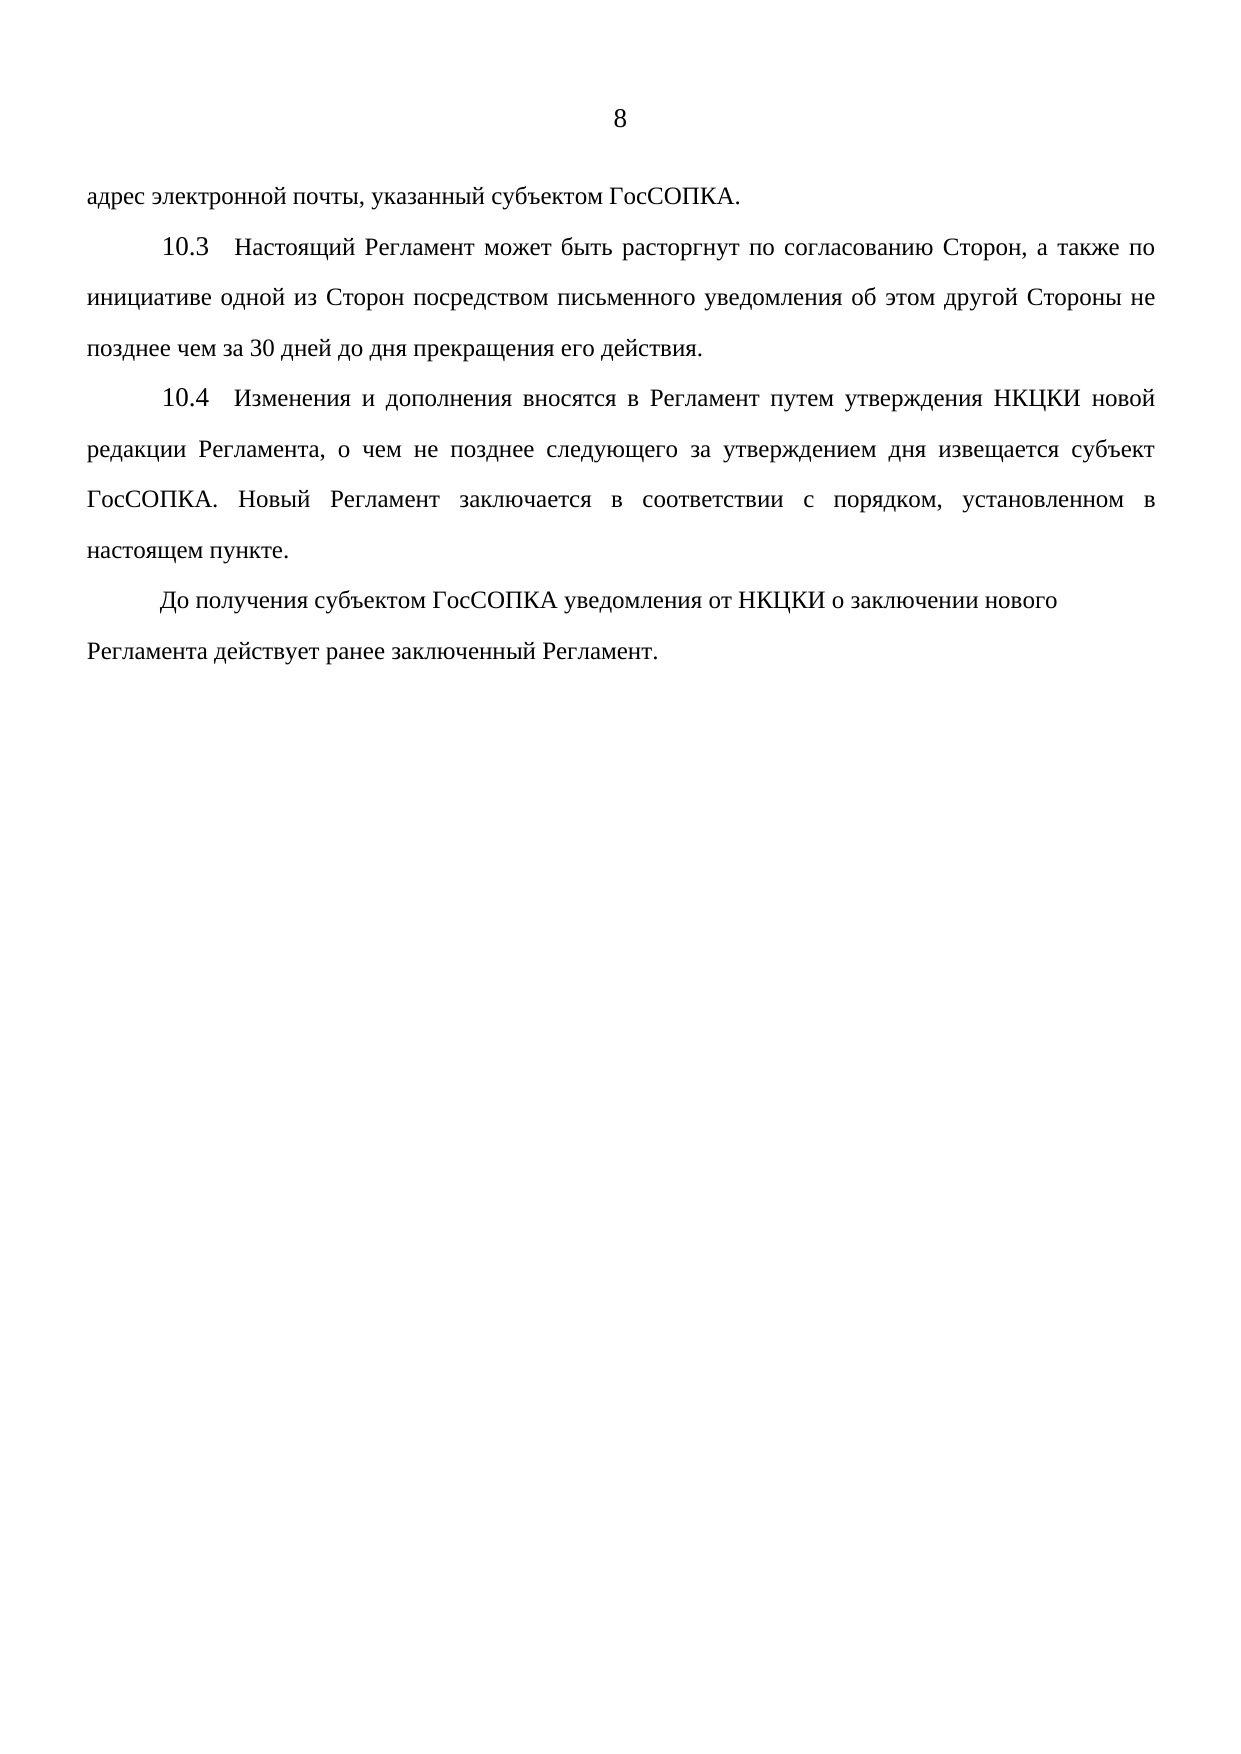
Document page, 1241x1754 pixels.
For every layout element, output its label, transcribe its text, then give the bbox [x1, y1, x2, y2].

list Настоящий Регламент может быть расторгнут по согласованию Сторон, а также по инициативе одной из Сторон посредством письменного уведомления об этом другой Стороны не позднее чем за 30 дней до дня прекращения его действия. [87, 214, 1156, 366]
list адрес электронной почты, указанный субъектом ГосСОПКА. [87, 164, 1156, 214]
list Изменения и дополнения вносятся в Регламент путем утверждения НКЦКИ новой редакции Регламента, о чем не позднее следующего за утверждением дня извещается субъект ГосСОПКА. Новый Регламент заключается в соответствии с порядком, установленном в настоящем пункте. [87, 366, 1156, 568]
text До получения субъектом ГосСОПКА уведомления от НКЦКИ о заключении нового Регламента действует ранее заключенный Регламент. [87, 568, 1158, 669]
